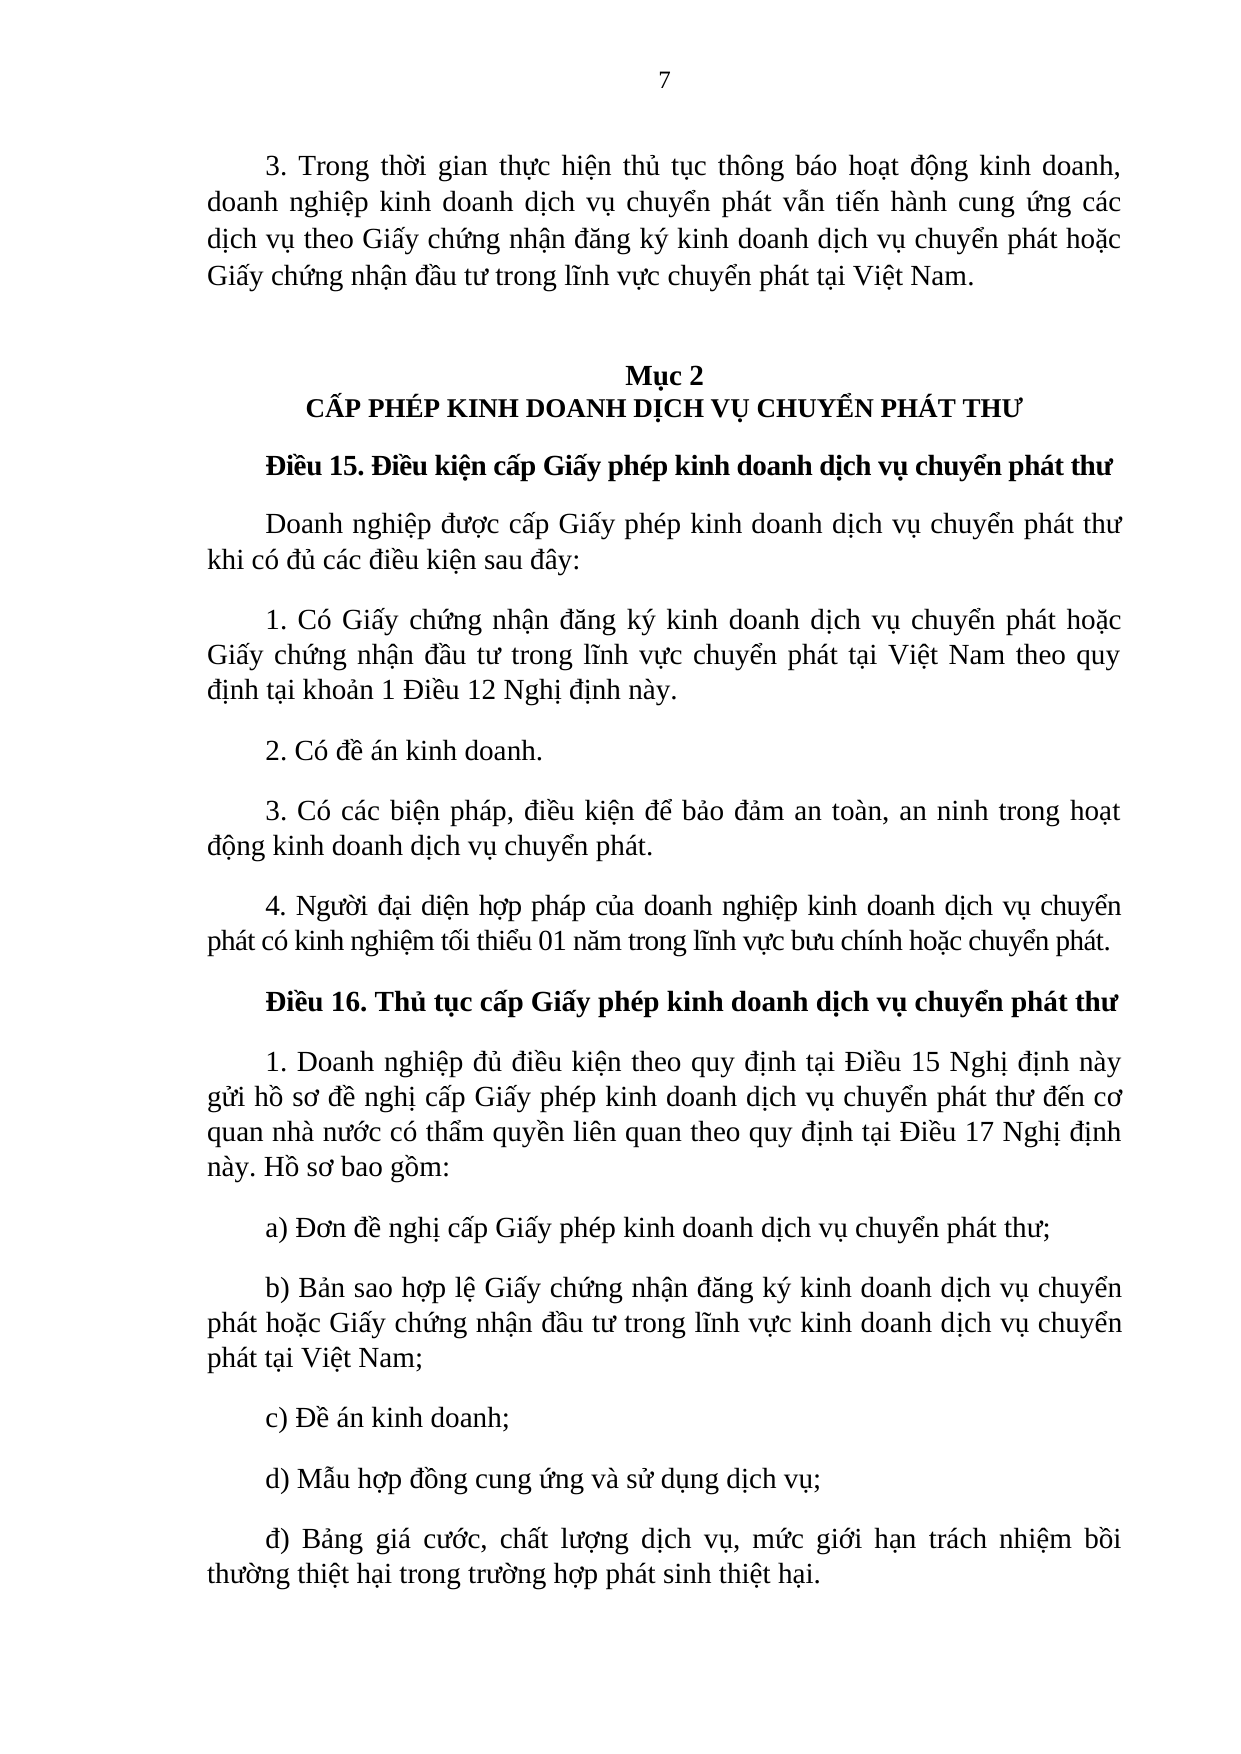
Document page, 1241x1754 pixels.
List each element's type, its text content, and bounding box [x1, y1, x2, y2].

text c) Đề án kinh doanh; [207, 1401, 1122, 1434]
text Điều 16. Thủ tục cấp Giấy phép kinh doanh dịch vụ chuyển phát thư [207, 984, 1122, 1017]
text 4. Người đại diện hợp pháp của doanh nghiệp kinh doanh dịch vụ chuyển phát có kinh nghiệm tối thiểu 01 năm trong lĩnh vực bưu chính hoặc chuyển phát. [207, 888, 1122, 957]
text 1. Doanh nghiệp đủ điều kiện theo quy định tại Điều 15 Nghị định này gửi hồ sơ đề nghị cấp Giấy phép kinh doanh dịch vụ chuyển phát thư đến cơ quan nhà nước có thẩm quyền liên quan theo quy định tại Điều 17 Nghị định này. Hồ sơ bao gồm: [207, 1044, 1122, 1183]
text b) Bản sao hợp lệ Giấy chứng nhận đăng ký kinh doanh dịch vụ chuyển phát hoặc Giấy chứng nhận đầu tư trong lĩnh vực kinh doanh dịch vụ chuyển phát tại Việt Nam; [207, 1270, 1122, 1374]
text 1. Có Giấy chứng nhận đăng ký kinh doanh dịch vụ chuyển phát hoặc Giấy chứng nhận đầu tư trong lĩnh vực chuyển phát tại Việt Nam theo quy định tại khoản 1 Điều 12 Nghị định này. [207, 602, 1122, 706]
text 2. Có đề án kinh doanh. [207, 733, 1122, 766]
text Doanh nghiệp được cấp Giấy phép kinh doanh dịch vụ chuyển phát thư khi có đủ các điều kiện sau đây: [207, 507, 1122, 575]
text đ) Bảng giá cước, chất lượng dịch vụ, mức giới hạn trách nhiệm bồi thường thiệt hại trong trường hợp phát sinh thiệt hại. [207, 1521, 1122, 1590]
text d) Mẫu hợp đồng cung ứng và sử dụng dịch vụ; [207, 1461, 1122, 1494]
text CẤP PHÉP KINH DOANH DỊCH VỤ CHUYỂN PHÁT THƯ [207, 392, 1122, 423]
text Điều 15. Điều kiện cấp Giấy phép kinh doanh dịch vụ chuyển phát thư [207, 448, 1122, 482]
text 3. Trong thời gian thực hiện thủ tục thông báo hoạt động kinh doanh, doanh nghiệp kinh doanh dịch vụ chuyển phát vẫn tiến hành cung ứng các dịch vụ theo Giấy chứng nhận đăng ký kinh doanh dịch vụ chuyển phát hoặc Giấy chứng nhận đầu tư trong lĩnh vực chuyển phát tại Việt Nam. [207, 148, 1122, 292]
text 3. Có các biện pháp, điều kiện để bảo đảm an toàn, an ninh trong hoạt động kinh doanh dịch vụ chuyển phát. [207, 793, 1122, 862]
text a) Đơn đề nghị cấp Giấy phép kinh doanh dịch vụ chuyển phát thư; [207, 1210, 1122, 1243]
text Mục 2 [207, 358, 1122, 392]
